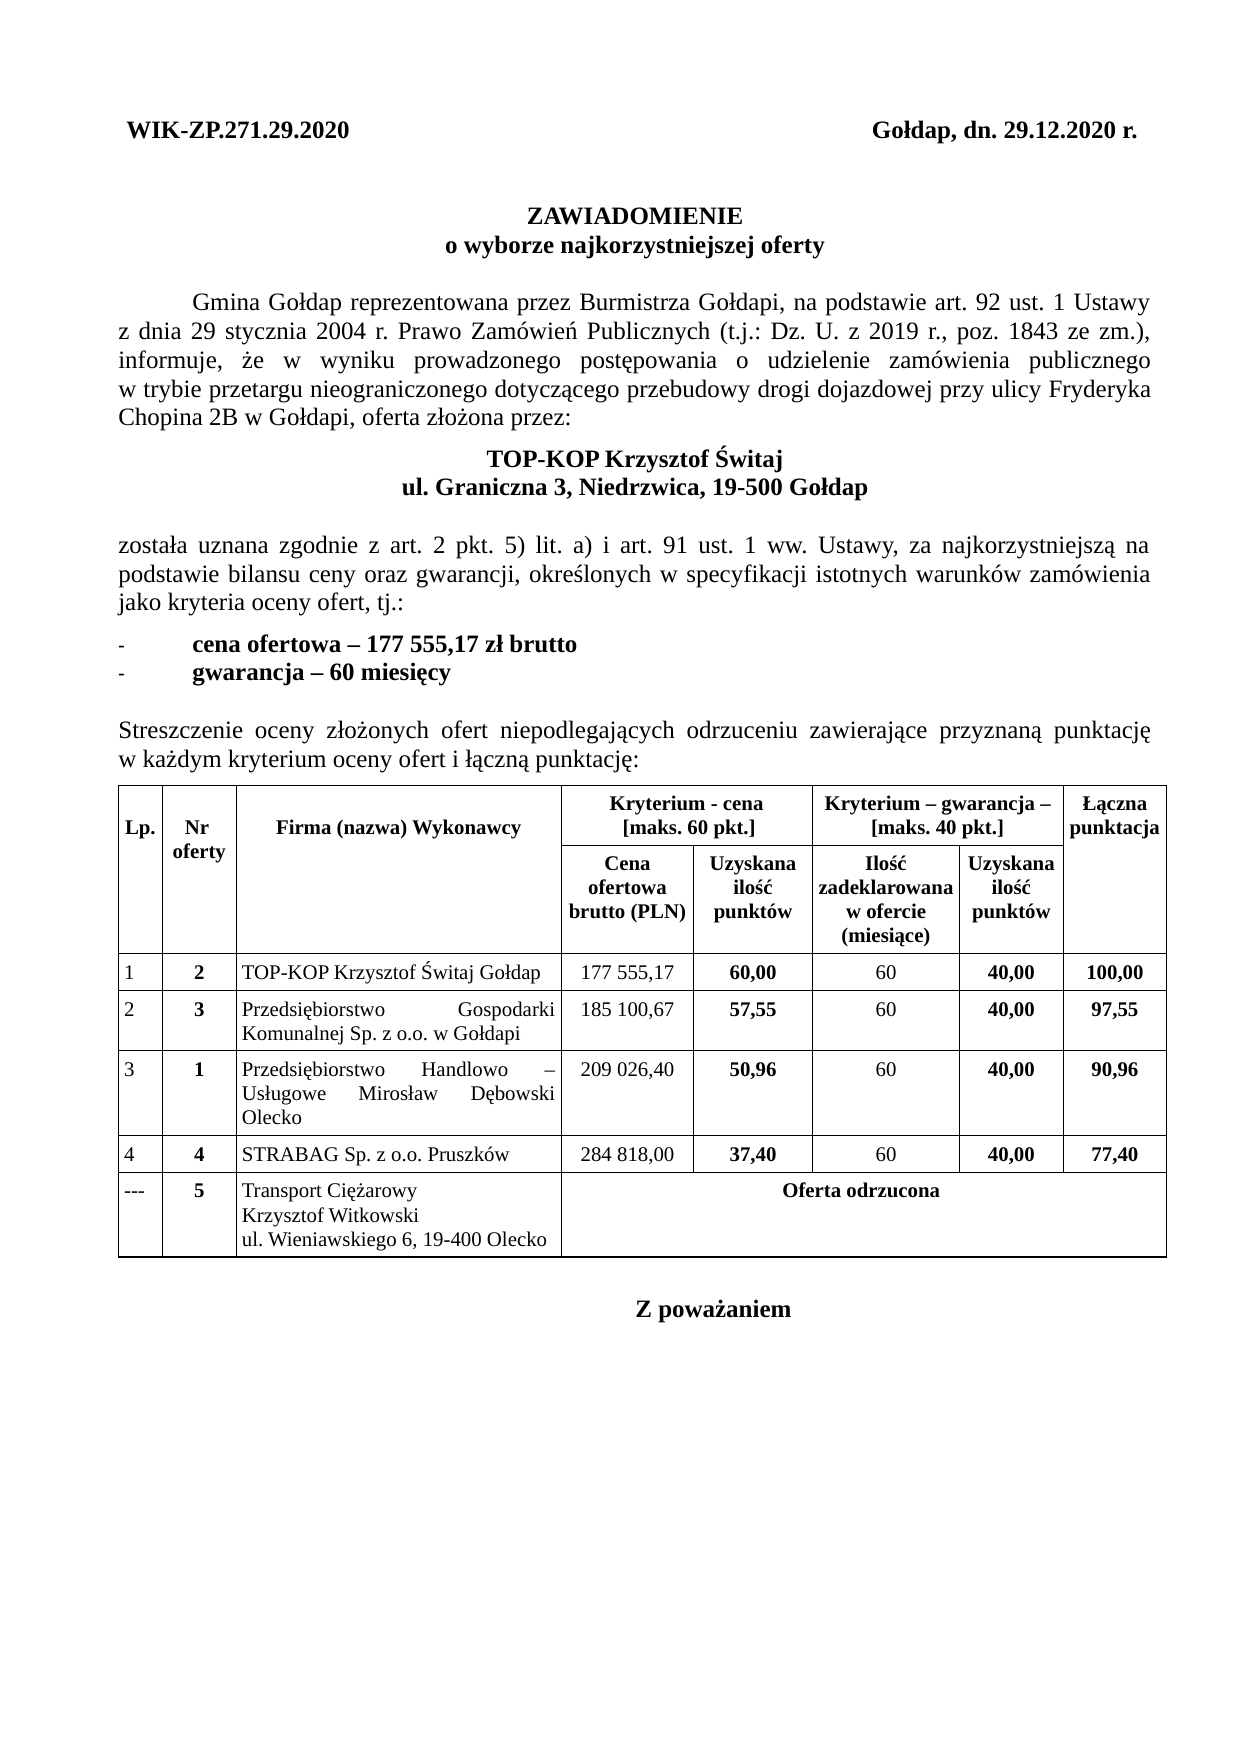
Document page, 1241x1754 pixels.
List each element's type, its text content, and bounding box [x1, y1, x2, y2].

text ul. Graniczna 3, Niedrzwica, 19-500 Gołdap [118, 472, 1152, 501]
table_cell 40,00 [960, 1136, 1063, 1172]
table_cell 4 [119, 1136, 162, 1172]
table_header Firma (nazwa) Wykonawcy [237, 786, 561, 953]
table_cell Uzyskana ilość punktów [694, 846, 812, 953]
text Streszczenie oceny złożonych ofert niepodlegających odrzuceniu zawierające przyznaną punktację w każdym kryterium oceny ofert i łączną punktację: [118, 715, 1152, 772]
table_cell 284 818,00 [562, 1136, 693, 1172]
table_header Łączna punktacja [1064, 786, 1166, 953]
table_header Kryterium – gwarancja – [maks. 40 pkt.] [813, 786, 1063, 845]
table_cell 40,00 [960, 1051, 1063, 1135]
table_cell 40,00 [960, 954, 1063, 990]
table_cell Przedsiębiorstwo Handlowo – Usługowe Mirosław Dębowski Olecko [237, 1051, 561, 1135]
table_cell 1 [163, 1051, 236, 1135]
table_cell 3 [119, 1051, 162, 1135]
table_header Kryterium - cena [maks. 60 pkt.] [562, 786, 812, 845]
table_cell 4 [163, 1136, 236, 1172]
table_cell --- [119, 1173, 162, 1256]
table_cell 97,55 [1064, 991, 1166, 1050]
table_cell 40,00 [960, 991, 1063, 1050]
table_cell Oferta odrzucona [562, 1173, 1166, 1256]
list gwarancja – 60 miesięcy [118, 657, 1152, 686]
table_cell 60 [813, 991, 959, 1050]
table_cell 177 555,17 [562, 954, 693, 990]
text Gmina Gołdap reprezentowana przez Burmistrza Gołdapi, na podstawie art. 92 ust. 1 Ustawy z dnia 29 stycznia 2004 r. Prawo Zamówień Publicznych (t.j.: Dz. U. z 2019 r., poz. 1843 ze zm.), informuje, że w wyniku prowadzonego postępowania o udzielenie zamówienia publicznego w trybie przetargu nieograniczonego dotyczącego przebudowy drogi dojazdowej przy ulicy Fryderyka Chopina 2B w Gołdapi, oferta złożona przez: [118, 287, 1152, 431]
text ZAWIADOMIENIE [118, 201, 1152, 230]
text została uznana zgodnie z art. 2 pkt. 5) lit. a) i art. 91 ust. 1 ww. Ustawy, za najkorzystniejszą na podstawie bilansu ceny oraz gwarancji, określonych w specyfikacji istotnych warunków zamówienia jako kryteria oceny ofert, tj.: [118, 530, 1152, 616]
table_cell 2 [119, 991, 162, 1050]
table_cell 57,55 [694, 991, 812, 1050]
table_cell Ilość zadeklarowana w ofercie (miesiące) [813, 846, 959, 953]
table_cell TOP-KOP Krzysztof Świtaj Gołdap [237, 954, 561, 990]
table_cell 3 [163, 991, 236, 1050]
table_cell 60 [813, 1136, 959, 1172]
table_cell 90,96 [1064, 1051, 1166, 1135]
text o wyborze najkorzystniejszej oferty [118, 230, 1152, 259]
table_cell 5 [163, 1173, 236, 1256]
table_cell STRABAG Sp. z o.o. Pruszków [237, 1136, 561, 1172]
table_cell 209 026,40 [562, 1051, 693, 1135]
table_cell Uzyskana ilość punktów [960, 846, 1063, 953]
table_cell 2 [163, 954, 236, 990]
table_cell Przedsiębiorstwo Gospodarki Komunalnej Sp. z o.o. w Gołdapi [237, 991, 561, 1050]
table_cell 185 100,67 [562, 991, 693, 1050]
table_cell 37,40 [694, 1136, 812, 1172]
list cena ofertowa – 177 555,17 zł brutto [118, 629, 1152, 657]
table_cell 60 [813, 954, 959, 990]
table_header Lp. [119, 786, 162, 953]
text TOP-KOP Krzysztof Świtaj [118, 444, 1152, 472]
table_cell 77,40 [1064, 1136, 1166, 1172]
table_header Nr oferty [163, 786, 236, 953]
table_cell Transport Ciężarowy Krzysztof Witkowski ul. Wieniawskiego 6, 19-400 Olecko [237, 1173, 561, 1256]
table_cell 1 [119, 954, 162, 990]
table_cell 60 [813, 1051, 959, 1135]
text Z poważaniem [561, 1294, 1152, 1323]
table_cell 60,00 [694, 954, 812, 990]
table_cell Cena ofertowa brutto (PLN) [562, 846, 693, 953]
table_cell 100,00 [1064, 954, 1166, 990]
text WIK-ZP.271.29.2020 Gołdap, dn. 29.12.2020 r. [118, 115, 1152, 144]
table_cell 50,96 [694, 1051, 812, 1135]
